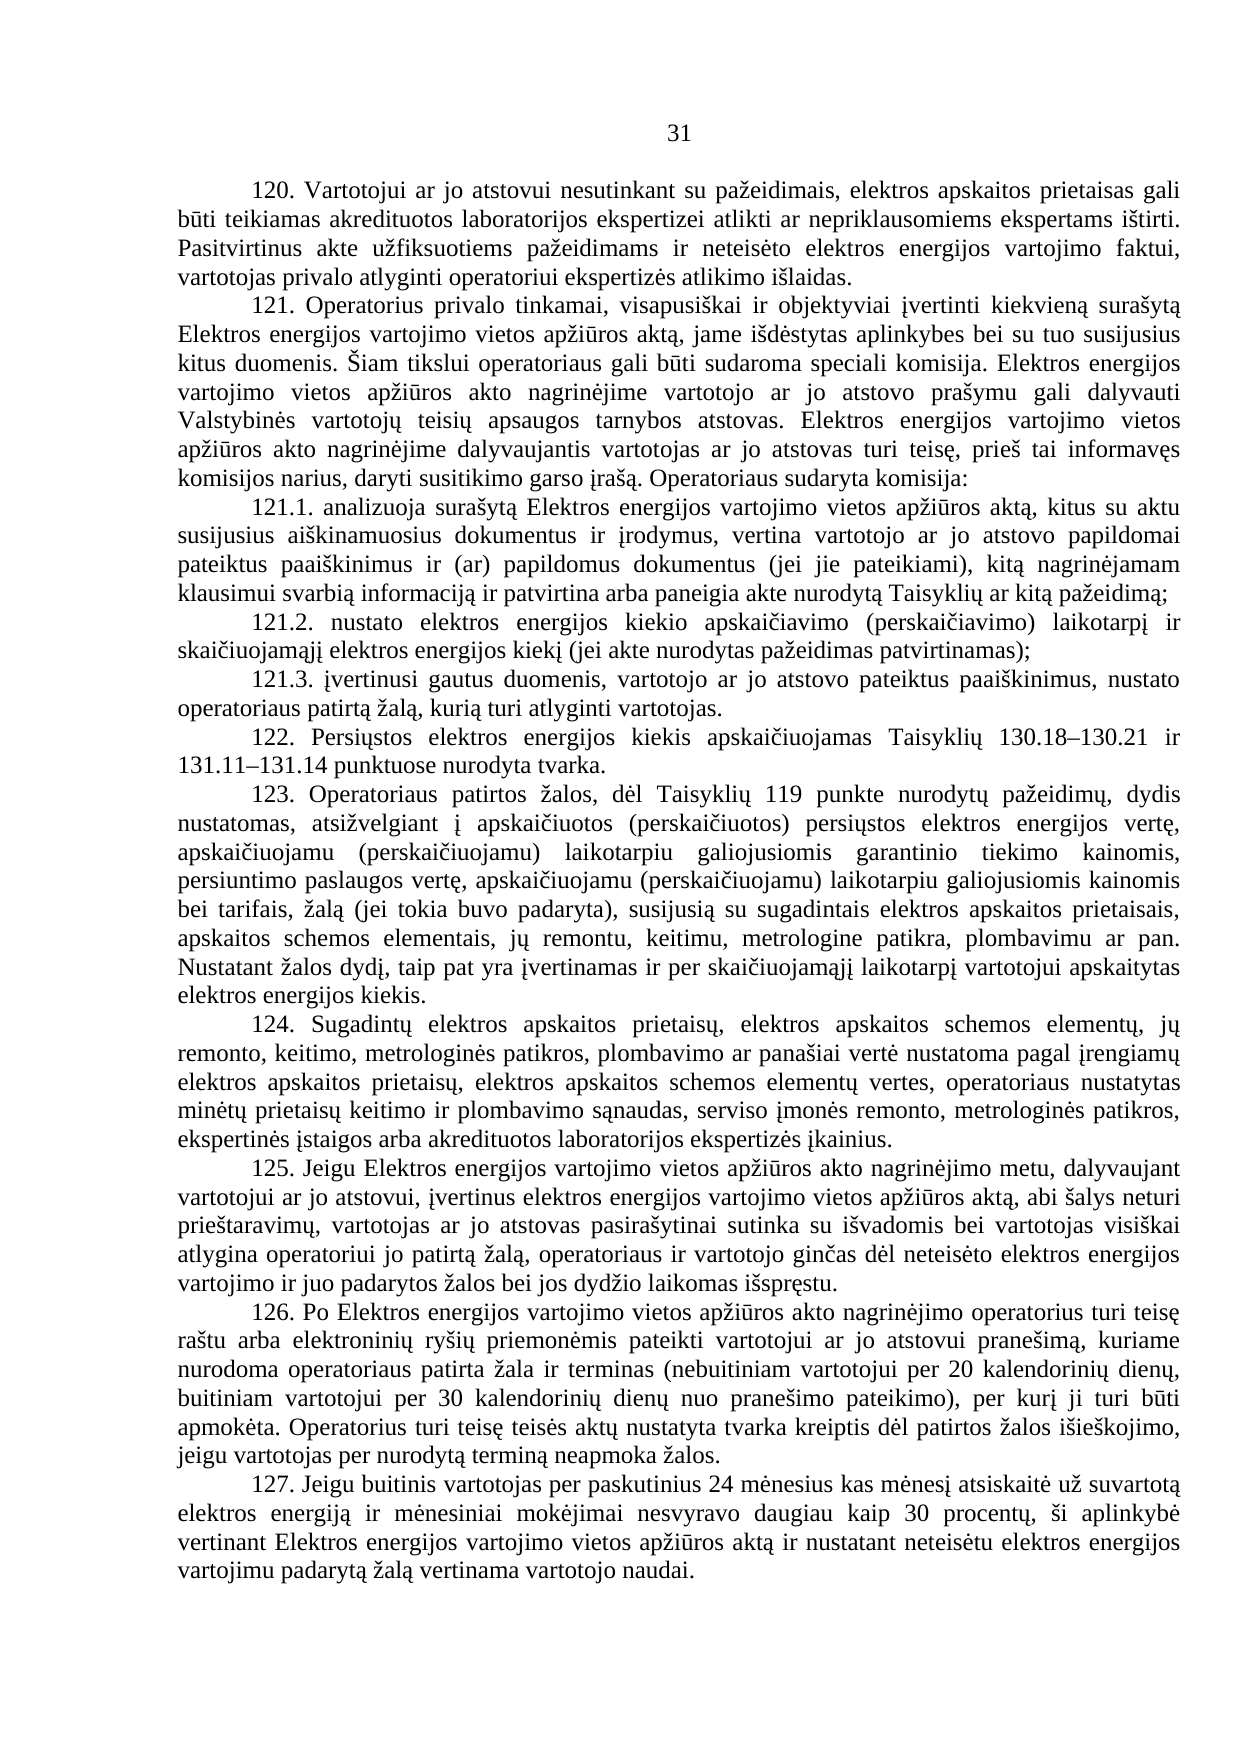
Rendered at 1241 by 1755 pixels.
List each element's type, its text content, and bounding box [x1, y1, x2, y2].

text 127. Jeigu buitinis vartotojas per paskutinius 24 mėnesius kas mėnesį atsiskaitė už suvartotą elektros energiją ir mėnesiniai mokėjimai nesvyravo daugiau kaip 30 procentų, ši aplinkybė vertinant Elektros energijos vartojimo vietos apžiūros aktą ir nustatant neteisėtu elektros energijos vartojimu padarytą žalą vertinama vartotojo naudai. [177, 1469, 1181, 1584]
text 124. Sugadintų elektros apskaitos prietaisų, elektros apskaitos schemos elementų, jų remonto, keitimo, metrologinės patikros, plombavimo ar panašiai vertė nustatoma pagal įrengiamų elektros apskaitos prietaisų, elektros apskaitos schemos elementų vertes, operatoriaus nustatytas minėtų prietaisų keitimo ir plombavimo sąnaudas, serviso įmonės remonto, metrologinės patikros, ekspertinės įstaigos arba akredituotos laboratorijos ekspertizės įkainius. [177, 1009, 1181, 1153]
text 121.1. analizuoja surašytą Elektros energijos vartojimo vietos apžiūros aktą, kitus su aktu susijusius aiškinamuosius dokumentus ir įrodymus, vertina vartotojo ar jo atstovo papildomai pateiktus paaiškinimus ir (ar) papildomus dokumentus (jei jie pateikiami), kitą nagrinėjamam klausimui svarbią informaciją ir patvirtina arba paneigia akte nurodytą Taisyklių ar kitą pažeidimą; [177, 492, 1181, 607]
text 122. Persiųstos elektros energijos kiekis apskaičiuojamas Taisyklių 130.18–130.21 ir 131.11–131.14 punktuose nurodyta tvarka. [177, 722, 1181, 779]
text 121. Operatorius privalo tinkamai, visapusiškai ir objektyviai įvertinti kiekvieną surašytą Elektros energijos vartojimo vietos apžiūros aktą, jame išdėstytas aplinkybes bei su tuo susijusius kitus duomenis. Šiam tikslui operatoriaus gali būti sudaroma speciali komisija. Elektros energijos vartojimo vietos apžiūros akto nagrinėjime vartotojo ar jo atstovo prašymu gali dalyvauti Valstybinės vartotojų teisių apsaugos tarnybos atstovas. Elektros energijos vartojimo vietos apžiūros akto nagrinėjime dalyvaujantis vartotojas ar jo atstovas turi teisę, prieš tai informavęs komisijos narius, daryti susitikimo garso įrašą. Operatoriaus sudaryta komisija: [177, 291, 1181, 492]
text 123. Operatoriaus patirtos žalos, dėl Taisyklių 119 punkte nurodytų pažeidimų, dydis nustatomas, atsižvelgiant į apskaičiuotos (perskaičiuotos) persiųstos elektros energijos vertę, apskaičiuojamu (perskaičiuojamu) laikotarpiu galiojusiomis garantinio tiekimo kainomis, persiuntimo paslaugos vertę, apskaičiuojamu (perskaičiuojamu) laikotarpiu galiojusiomis kainomis bei tarifais, žalą (jei tokia buvo padaryta), susijusią su sugadintais elektros apskaitos prietaisais, apskaitos schemos elementais, jų remontu, keitimu, metrologine patikra, plombavimu ar pan. Nustatant žalos dydį, taip pat yra įvertinamas ir per skaičiuojamąjį laikotarpį vartotojui apskaitytas elektros energijos kiekis. [177, 779, 1181, 1009]
text 125. Jeigu Elektros energijos vartojimo vietos apžiūros akto nagrinėjimo metu, dalyvaujant vartotojui ar jo atstovui, įvertinus elektros energijos vartojimo vietos apžiūros aktą, abi šalys neturi prieštaravimų, vartotojas ar jo atstovas pasirašytinai sutinka su išvadomis bei vartotojas visiškai atlygina operatoriui jo patirtą žalą, operatoriaus ir vartotojo ginčas dėl neteisėto elektros energijos vartojimo ir juo padarytos žalos bei jos dydžio laikomas išspręstu. [177, 1153, 1181, 1297]
text 126. Po Elektros energijos vartojimo vietos apžiūros akto nagrinėjimo operatorius turi teisę raštu arba elektroninių ryšių priemonėmis pateikti vartotojui ar jo atstovui pranešimą, kuriame nurodoma operatoriaus patirta žala ir terminas (nebuitiniam vartotojui per 20 kalendorinių dienų, buitiniam vartotojui per 30 kalendorinių dienų nuo pranešimo pateikimo), per kurį ji turi būti apmokėta. Operatorius turi teisę teisės aktų nustatyta tvarka kreiptis dėl patirtos žalos išieškojimo, jeigu vartotojas per nurodytą terminą neapmoka žalos. [177, 1297, 1181, 1469]
text 120. Vartotojui ar jo atstovui nesutinkant su pažeidimais, elektros apskaitos prietaisas gali būti teikiamas akredituotos laboratorijos ekspertizei atlikti ar nepriklausomiems ekspertams ištirti. Pasitvirtinus akte užfiksuotiems pažeidimams ir neteisėto elektros energijos vartojimo faktui, vartotojas privalo atlyginti operatoriui ekspertizės atlikimo išlaidas. [177, 176, 1181, 291]
text 121.2. nustato elektros energijos kiekio apskaičiavimo (perskaičiavimo) laikotarpį ir skaičiuojamąjį elektros energijos kiekį (jei akte nurodytas pažeidimas patvirtinamas); [177, 607, 1181, 664]
text 121.3. įvertinusi gautus duomenis, vartotojo ar jo atstovo pateiktus paaiškinimus, nustato operatoriaus patirtą žalą, kurią turi atlyginti vartotojas. [177, 664, 1181, 722]
